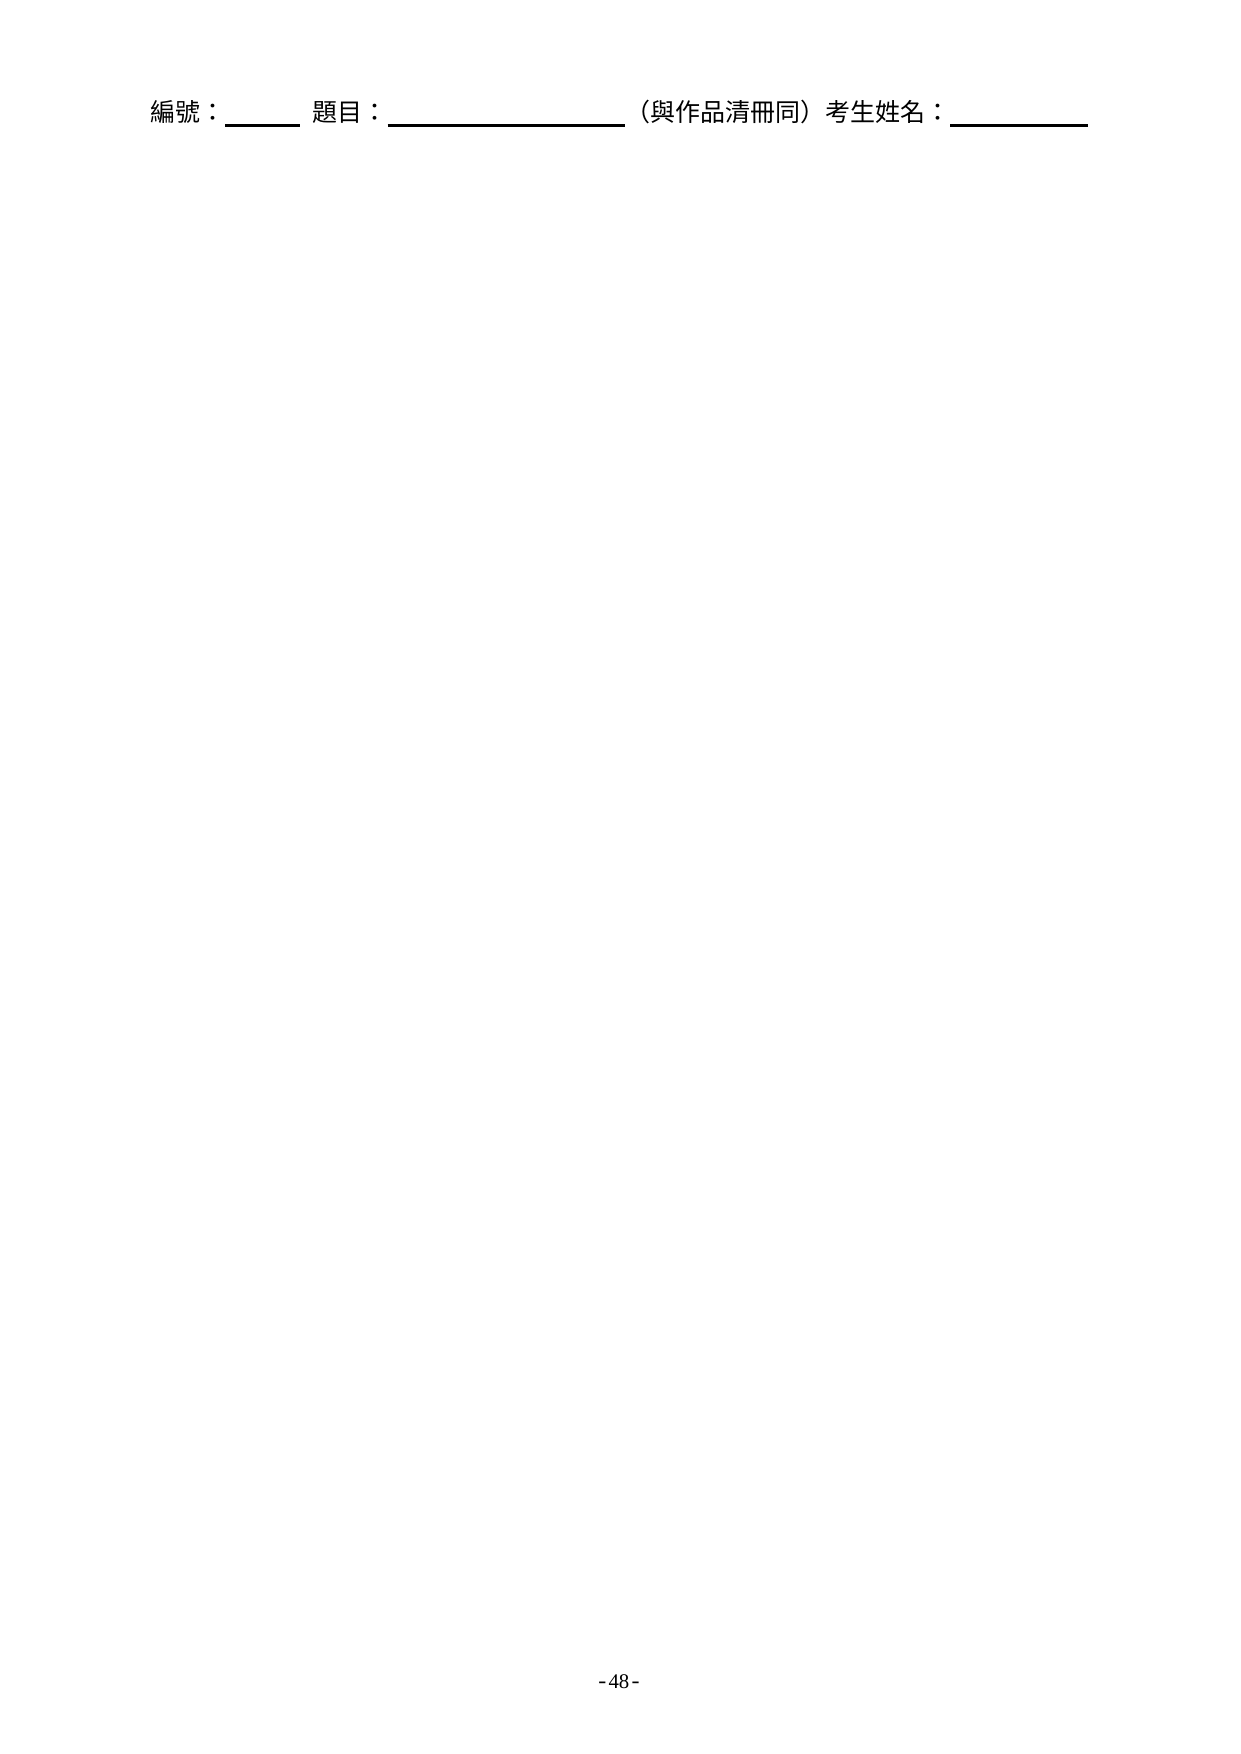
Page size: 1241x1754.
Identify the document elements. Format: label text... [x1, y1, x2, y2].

text 編號： 題目： （與作品清冊同）考生姓名： [131, 93, 1106, 129]
